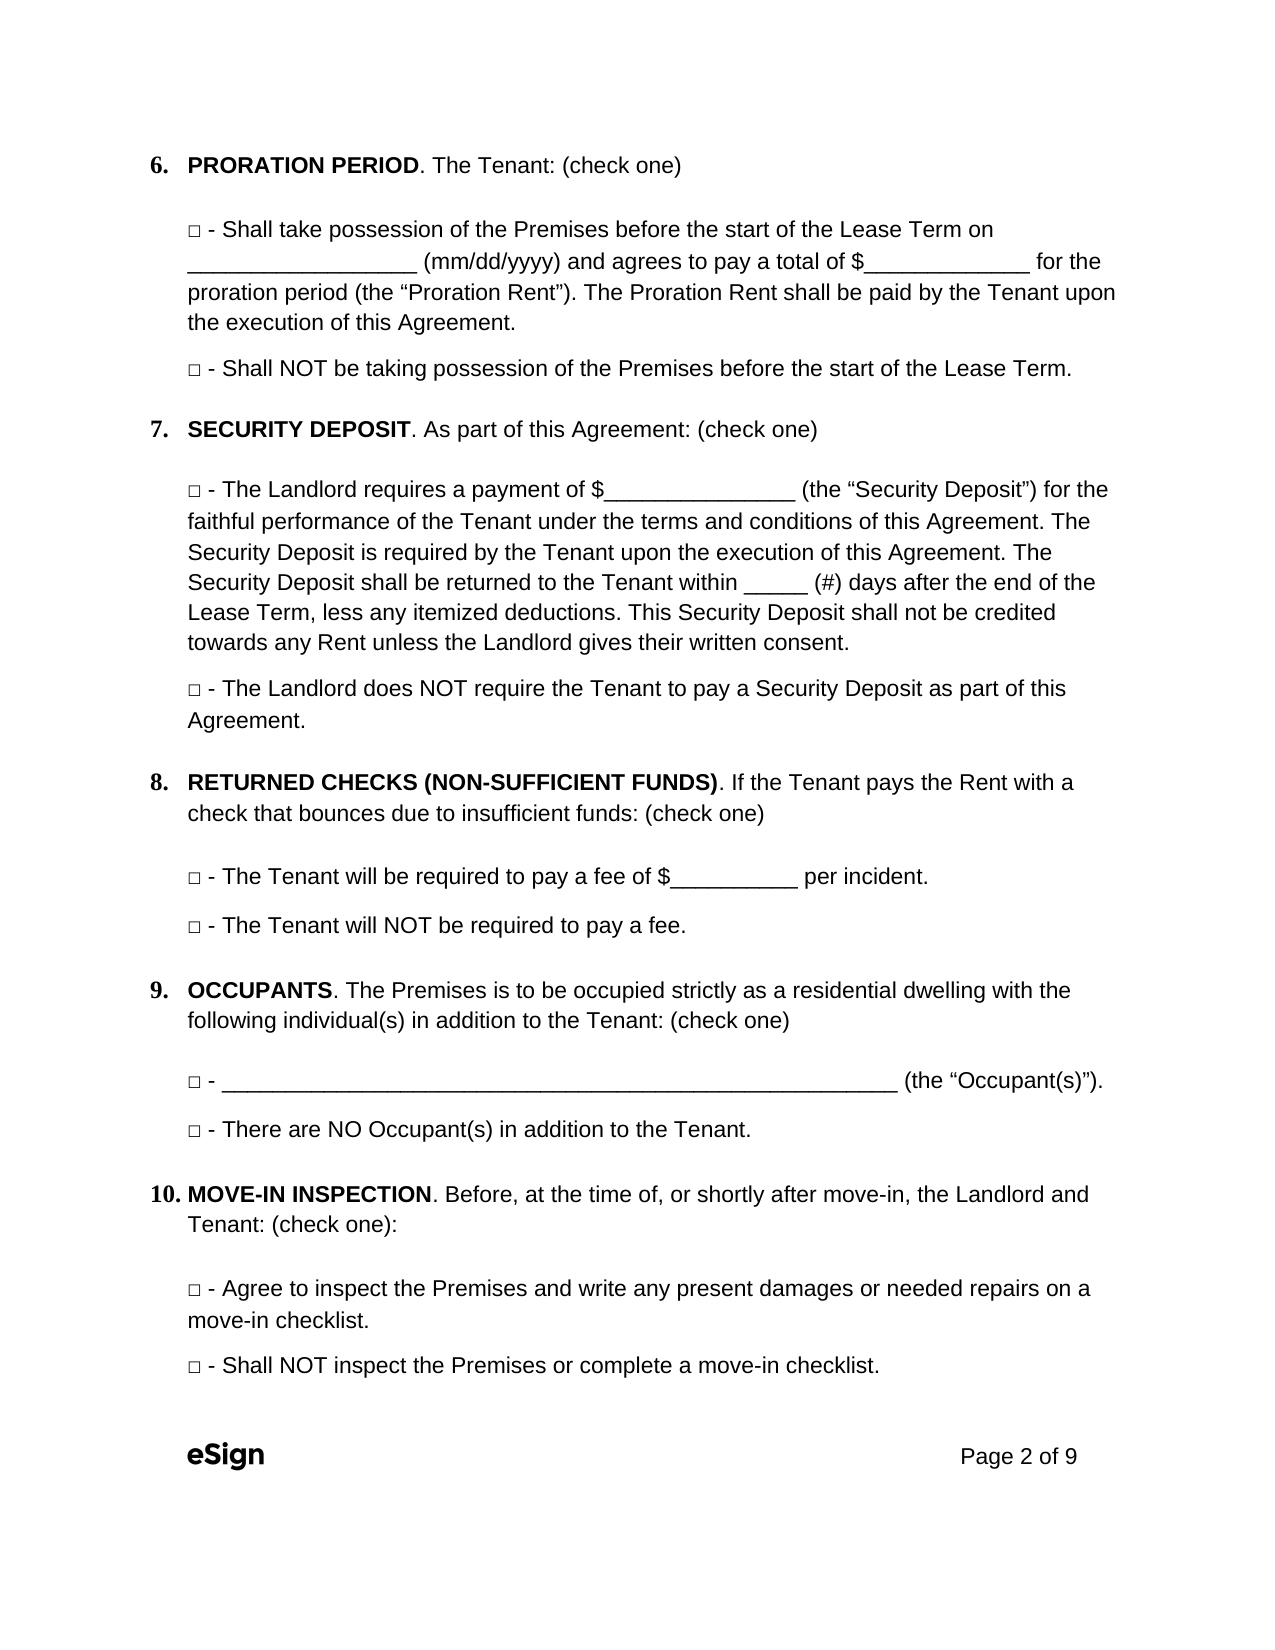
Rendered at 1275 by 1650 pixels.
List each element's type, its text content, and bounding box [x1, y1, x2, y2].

list MOVE-IN INSPECTION. Before, at the time of, or shortly after move-in, the Landlord and Tenant: (check one): [150, 1179, 1125, 1238]
list ☐ - The Tenant will be required to pay a fee of $__________ per incident. [187, 860, 1125, 892]
text ☐ - Shall NOT inspect the Premises or complete a move-in checklist. [187, 1349, 1125, 1381]
list ☐ - The Landlord requires a payment of $_______________ (the “Security Deposit”) for the faithful performance of the Tenant under the terms and conditions of this Agreement. The Security Deposit is required by the Tenant upon the execution of this Agreement. The Security Deposit shall be returned to the Tenant within _____ (#) days after the end of the Lease Term, less any itemized deductions. This Security Deposit shall not be credited towards any Rent unless the Landlord gives their written consent. [187, 473, 1125, 655]
list SECURITY DEPOSIT. As part of this Agreement: (check one) [150, 414, 1125, 442]
list RETURNED CHECKS (NON-SUFFICIENT FUNDS). If the Tenant pays the Rent with a check that bounces due to insufficient funds: (check one) [150, 767, 1125, 826]
text ☐ - There are NO Occupant(s) in addition to the Tenant. [150, 1112, 1125, 1144]
list ☐ - The Tenant will NOT be required to pay a fee. [187, 909, 1125, 940]
list PRORATION PERIOD. The Tenant: (check one) [150, 150, 1125, 179]
text ☐ - _____________________________________________________ (the “Occupant(s)”). [150, 1064, 1125, 1095]
text ☐ - Shall take possession of the Premises before the start of the Lease Term on __________________ (mm/dd/yyyy) and agrees to pay a total of $_____________ for the proration period (the “Proration Rent”). The Proration Rent shall be paid by the Tenant upon the execution of this Agreement. [187, 213, 1125, 335]
text ☐ - Shall NOT be taking possession of the Premises before the start of the Lease Term. [187, 351, 1125, 383]
list ☐ - The Landlord does NOT require the Tenant to pay a Security Deposit as part of this Agreement. [187, 672, 1125, 733]
text ☐ - Agree to inspect the Premises and write any present damages or needed repairs on a move-in checklist. [187, 1272, 1125, 1333]
list OCCUPANTS. The Premises is to be occupied strictly as a residential dwelling with the following individual(s) in addition to the Tenant: (check one) [150, 975, 1125, 1034]
